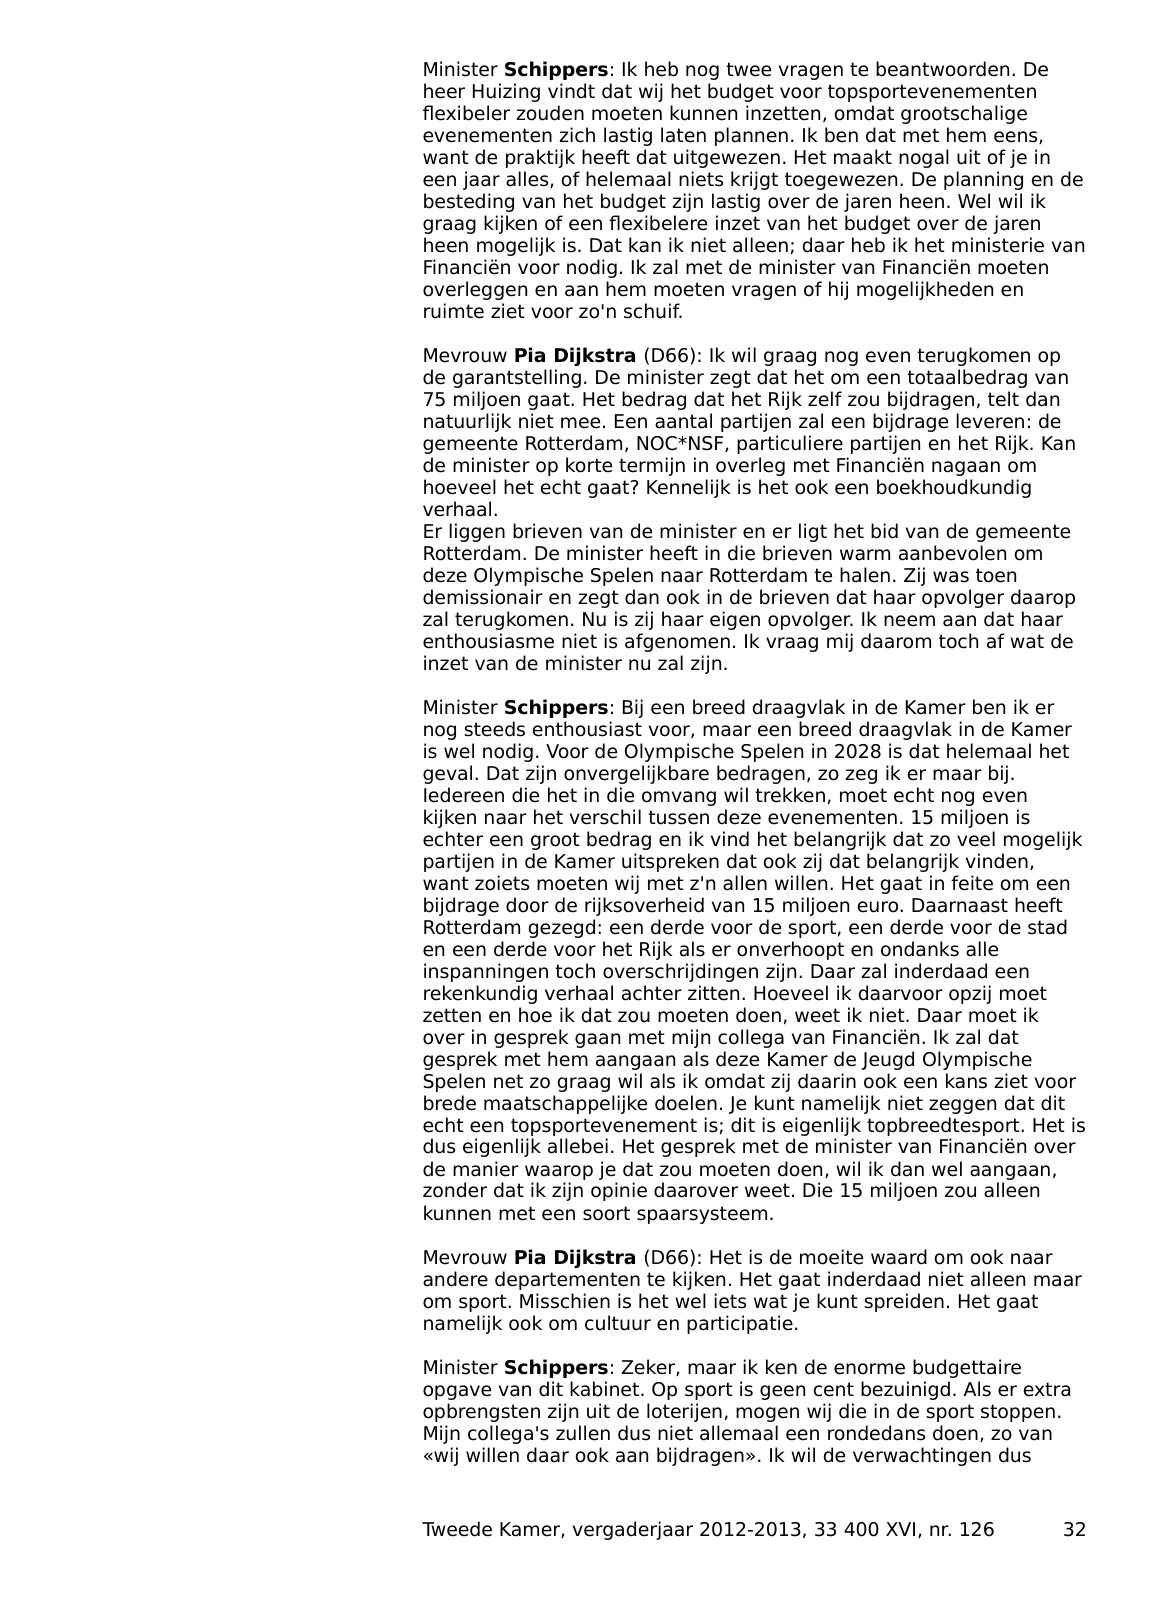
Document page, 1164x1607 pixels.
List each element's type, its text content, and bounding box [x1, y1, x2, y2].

text Mevrouw Pia Dijkstra (D66): Het is de moeite waard om ook naar andere departementen te kijken. Het gaat inderdaad niet alleen maar om sport. Misschien is het wel iets wat je kunt spreiden. Het gaat namelijk ook om cultuur en participatie. [422, 1247, 1087, 1334]
text Minister Schippers: Zeker, maar ik ken de enorme budgettaire opgave van dit kabinet. Op sport is geen cent bezuinigd. Als er extra opbrengsten zijn uit de loterijen, mogen wij die in de sport stoppen. Mijn collega's zullen dus niet allemaal een rondedans doen, zo van «wij willen daar ook aan bijdragen». Ik wil de verwachtingen dus [422, 1357, 1087, 1467]
text Mevrouw Pia Dijkstra (D66): Ik wil graag nog even terugkomen op de garantstelling. De minister zegt dat het om een totaalbedrag van 75 miljoen gaat. Het bedrag dat het Rijk zelf zou bijdragen, telt dan natuurlijk niet mee. Een aantal partijen zal een bijdrage leveren: de gemeente Rotterdam, NOC*NSF, particuliere partijen en het Rijk. Kan de minister op korte termijn in overleg met Financiën nagaan om hoeveel het echt gaat? Kennelijk is het ook een boekhoudkundig verhaal. [422, 345, 1087, 521]
text Er liggen brieven van de minister en er ligt het bid van de gemeente Rotterdam. De minister heeft in die brieven warm aanbevolen om deze Olympische Spelen naar Rotterdam te halen. Zij was toen demissionair en zegt dan ook in de brieven dat haar opvolger daarop zal terugkomen. Nu is zij haar eigen opvolger. Ik neem aan dat haar enthousiasme niet is afgenomen. Ik vraag mij daarom toch af wat de inzet van de minister nu zal zijn. [422, 521, 1087, 675]
text Minister Schippers: Ik heb nog twee vragen te beantwoorden. De heer Huizing vindt dat wij het budget voor topsportevenementen flexibeler zouden moeten kunnen inzetten, omdat grootschalige evenementen zich lastig laten plannen. Ik ben dat met hem eens, want de praktijk heeft dat uitgewezen. Het maakt nogal uit of je in een jaar alles, of helemaal niets krijgt toegewezen. De planning en de besteding van het budget zijn lastig over de jaren heen. Wel wil ik graag kijken of een flexibelere inzet van het budget over de jaren heen mogelijk is. Dat kan ik niet alleen; daar heb ik het ministerie van Financiën voor nodig. Ik zal met de minister van Financiën moeten overleggen en aan hem moeten vragen of hij mogelijkheden en ruimte ziet voor zo'n schuif. [422, 59, 1087, 323]
text Minister Schippers: Bij een breed draagvlak in de Kamer ben ik er nog steeds enthousiast voor, maar een breed draagvlak in de Kamer is wel nodig. Voor de Olympische Spelen in 2028 is dat helemaal het geval. Dat zijn onvergelijkbare bedragen, zo zeg ik er maar bij. Iedereen die het in die omvang wil trekken, moet echt nog even kijken naar het verschil tussen deze evenementen. 15 miljoen is echter een groot bedrag en ik vind het belangrijk dat zo veel mogelijk partijen in de Kamer uitspreken dat ook zij dat belangrijk vinden, want zoiets moeten wij met z'n allen willen. Het gaat in feite om een bijdrage door de rijksoverheid van 15 miljoen euro. Daarnaast heeft Rotterdam gezegd: een derde voor de sport, een derde voor de stad en een derde voor het Rijk als er onverhoopt en ondanks alle inspanningen toch overschrijdingen zijn. Daar zal inderdaad een rekenkundig verhaal achter zitten. Hoeveel ik daarvoor opzij moet zetten en hoe ik dat zou moeten doen, weet ik niet. Daar moet ik over in gesprek gaan met mijn collega van Financiën. Ik zal dat gesprek met hem aangaan als deze Kamer de Jeugd Olympische Spelen net zo graag wil als ik omdat zij daarin ook een kans ziet voor brede maatschappelijke doelen. Je kunt namelijk niet zeggen dat dit echt een topsportevenement is; dit is eigenlijk topbreedtesport. Het is dus eigenlijk allebei. Het gesprek met de minister van Financiën over de manier waarop je dat zou moeten doen, wil ik dan wel aangaan, zonder dat ik zijn opinie daarover weet. Die 15 miljoen zou alleen kunnen met een soort spaarsysteem. [422, 697, 1087, 1224]
